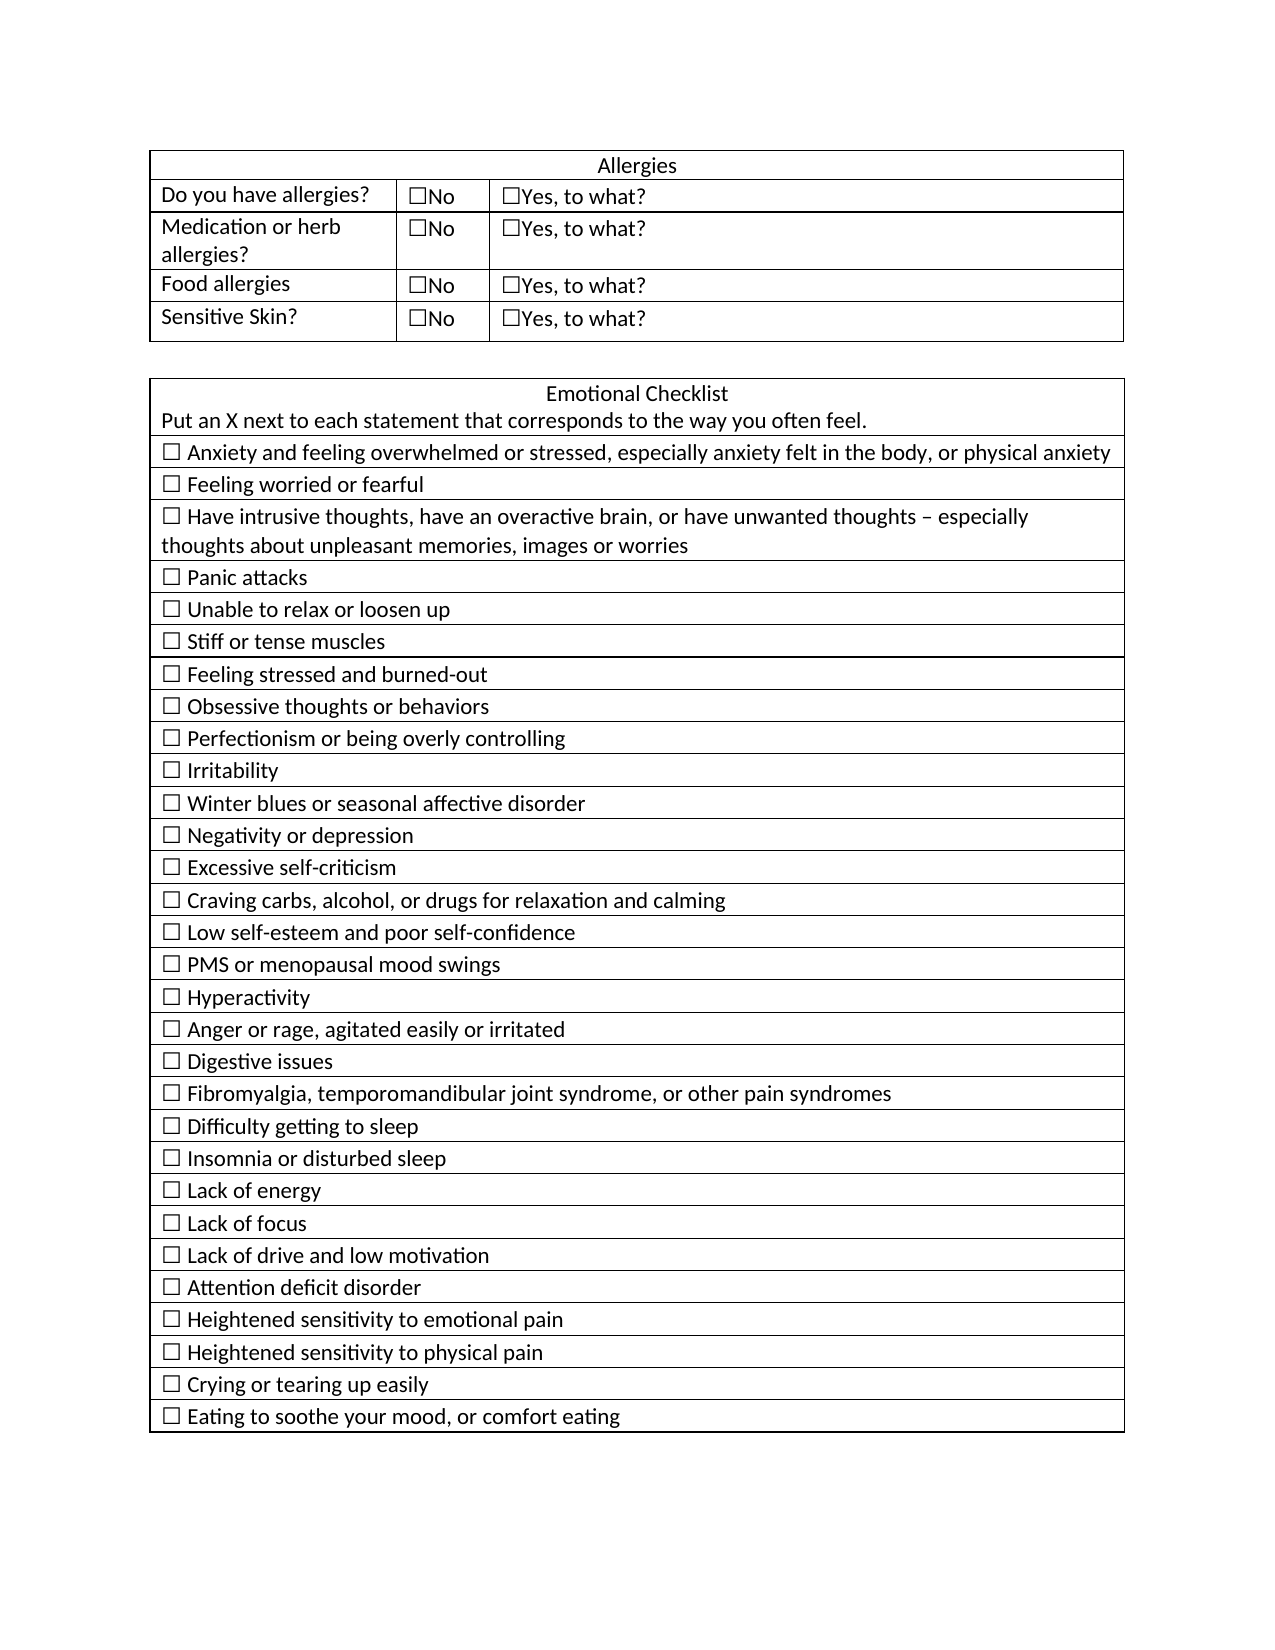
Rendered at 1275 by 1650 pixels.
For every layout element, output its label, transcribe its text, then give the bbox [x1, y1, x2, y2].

table_cell ☐ Lack of drive and low motivation [151, 1239, 1124, 1270]
table_cell ☐ Lack of energy [151, 1174, 1124, 1205]
table_cell ☐ Perfectionism or being overly controlling [151, 722, 1124, 753]
table_cell ☐ Have intrusive thoughts, have an overactive brain, or have unwanted thoughts – especially thoughts about unpleasant memories, images or worries [151, 500, 1124, 559]
table_cell ☐ Feeling worried or fearful [151, 468, 1124, 499]
table_cell ☐ Low self-esteem and poor self-confidence [151, 916, 1124, 947]
table_cell ☐ Difficulty getting to sleep [151, 1110, 1124, 1141]
table_cell ☐ Unable to relax or loosen up [151, 593, 1124, 624]
table_header Emotional Checklist Put an X next to each statement that corresponds to the way you often feel. [151, 379, 1124, 435]
table_cell ☐Yes, to what? [490, 270, 1123, 301]
table_cell ☐Yes, to what? [490, 213, 1123, 268]
table_cell ☐Yes, to what? [490, 302, 1123, 341]
table_cell ☐ Winter blues or seasonal affective disorder [151, 787, 1124, 818]
table_cell ☐Yes, to what? [490, 180, 1123, 211]
table_cell Sensitive Skin? [151, 302, 396, 341]
table_cell ☐ Irritability [151, 754, 1124, 786]
table_cell ☐ Attention deficit disorder [151, 1271, 1124, 1302]
table_cell ☐ Anxiety and feeling overwhelmed or stressed, especially anxiety felt in the body, or physical anxiety [151, 436, 1124, 467]
table_cell ☐ Hyperactivity [151, 980, 1124, 1012]
table_cell ☐ Negativity or depression [151, 819, 1124, 850]
table_cell ☐ Heightened sensitivity to physical pain [151, 1336, 1124, 1367]
table_cell ☐No [397, 180, 489, 211]
table_cell ☐ Anger or rage, agitated easily or irritated [151, 1013, 1124, 1044]
table_header Allergies [151, 151, 1123, 179]
table_cell ☐No [397, 270, 489, 301]
table_cell ☐ Digestive issues [151, 1045, 1124, 1076]
table_cell ☐ PMS or menopausal mood swings [151, 948, 1124, 979]
table_cell Do you have allergies? [151, 180, 396, 211]
table_cell ☐ Panic attacks [151, 561, 1124, 592]
table_cell Food allergies [151, 270, 396, 301]
table_cell ☐ Excessive self-criticism [151, 851, 1124, 882]
table_cell ☐ Crying or tearing up easily [151, 1368, 1124, 1399]
table_cell ☐ Fibromyalgia, temporomandibular joint syndrome, or other pain syndromes [151, 1077, 1124, 1108]
table_cell ☐ Craving carbs, alcohol, or drugs for relaxation and calming [151, 884, 1124, 915]
table_cell ☐ Insomnia or disturbed sleep [151, 1142, 1124, 1173]
table_cell ☐ Feeling stressed and burned-out [151, 658, 1124, 689]
table_cell ☐ Obsessive thoughts or behaviors [151, 690, 1124, 721]
table_cell ☐ Lack of focus [151, 1206, 1124, 1238]
table_cell ☐ Stiff or tense muscles [151, 625, 1124, 656]
table_cell ☐ Eating to soothe your mood, or comfort eating [151, 1400, 1124, 1431]
table_cell Medication or herb allergies? [151, 213, 396, 268]
table_cell ☐No [397, 302, 489, 341]
table_cell ☐No [397, 213, 489, 268]
table_cell ☐ Heightened sensitivity to emotional pain [151, 1303, 1124, 1334]
